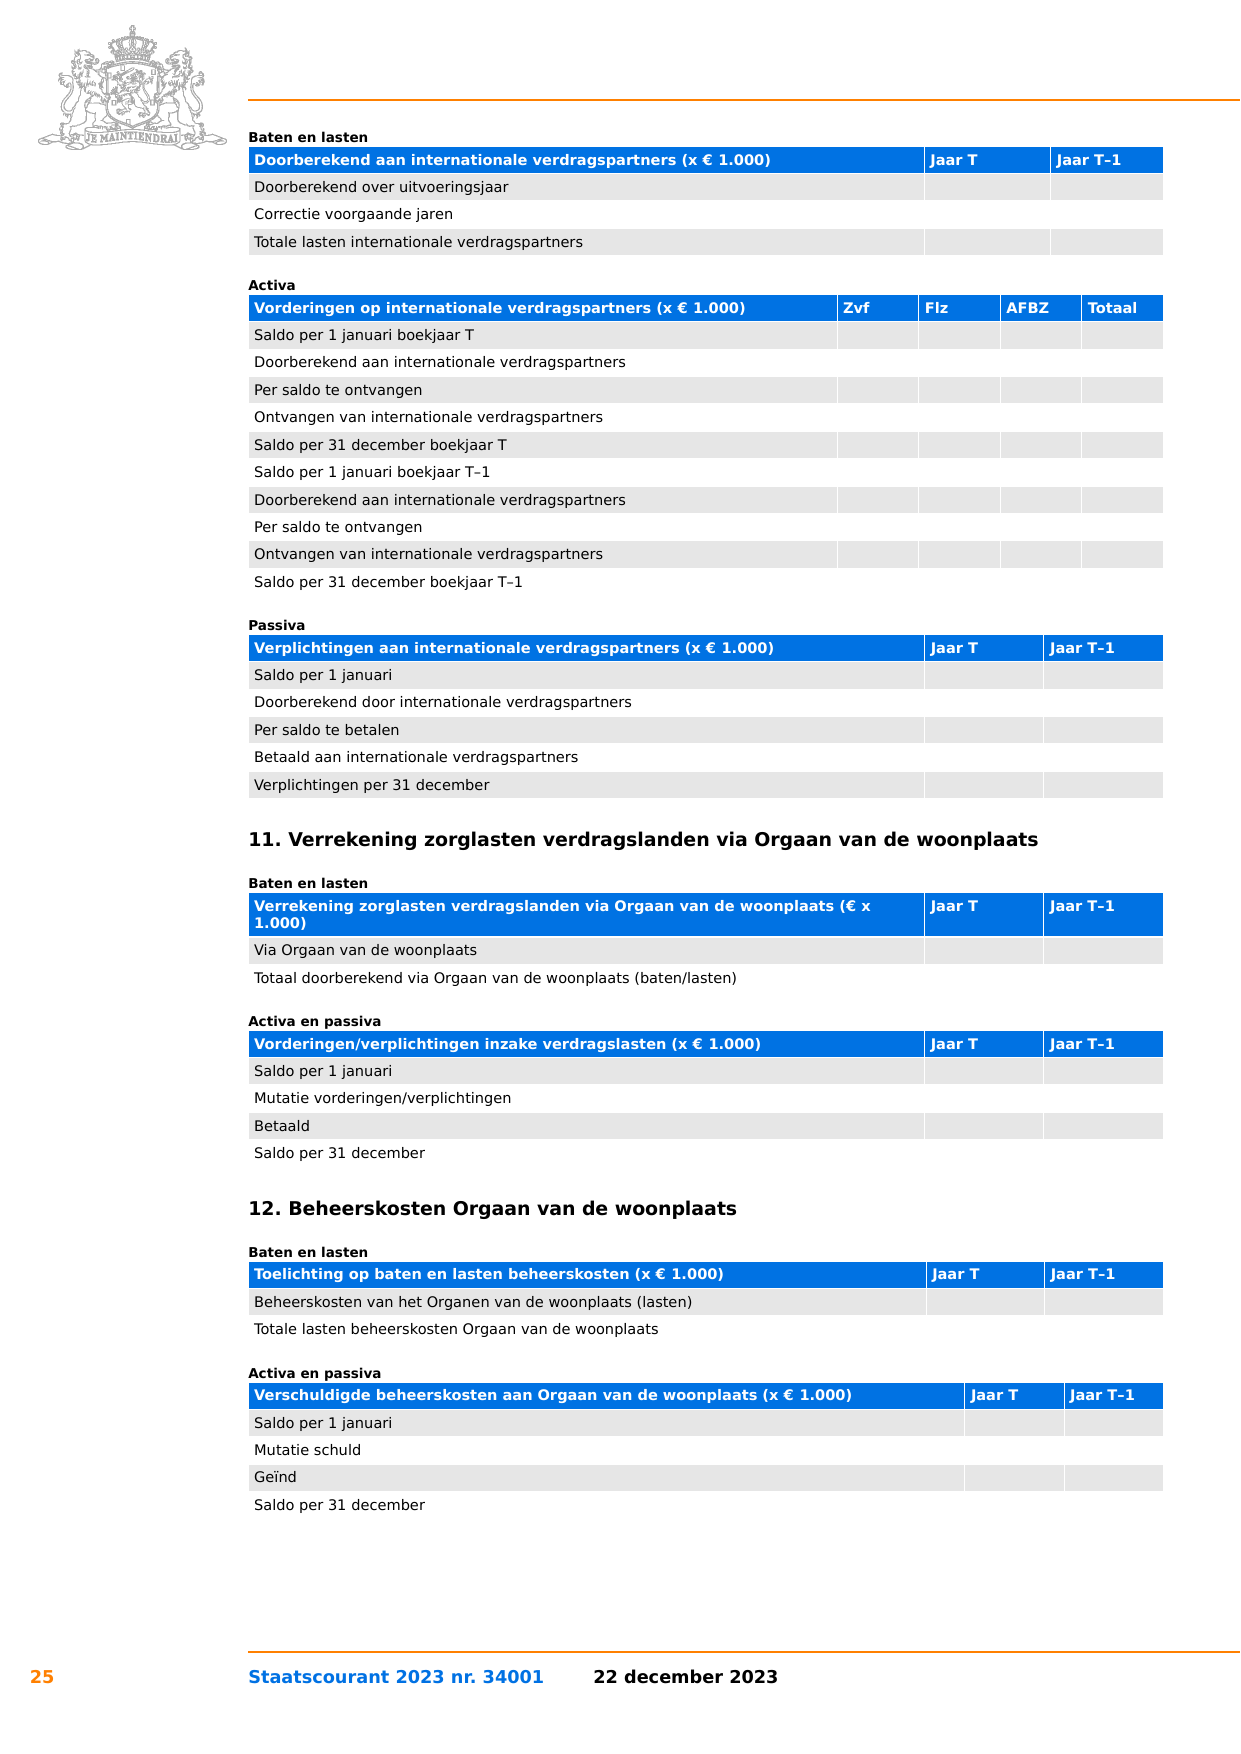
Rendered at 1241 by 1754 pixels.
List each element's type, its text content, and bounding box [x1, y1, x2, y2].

table_cell [1082, 514, 1163, 540]
table_cell [1082, 541, 1163, 568]
table_cell Flz [919, 295, 1000, 321]
table_cell [919, 514, 1000, 540]
table_cell Jaar T–1 [1044, 893, 1163, 936]
table_cell [1082, 322, 1163, 349]
table_header Passiva [248, 618, 1163, 634]
table_cell [838, 459, 918, 486]
table_cell Beheerskosten van het Organen van de woonplaats (lasten) [249, 1289, 926, 1315]
table_cell Vorderingen op internationale verdragspartners (x € 1.000) [249, 295, 837, 321]
table_cell Betaald [249, 1113, 924, 1139]
table_cell [1051, 174, 1163, 200]
table_cell [925, 717, 1043, 743]
table_cell [919, 322, 1000, 349]
table_cell Geïnd [249, 1465, 964, 1491]
table_cell Jaar T–1 [1044, 635, 1163, 661]
table_cell [1051, 229, 1163, 255]
table_cell [919, 569, 1000, 595]
table_cell Jaar T–1 [1045, 1262, 1163, 1288]
table_cell Verplichtingen per 31 december [249, 772, 924, 798]
table_cell [927, 1316, 1044, 1343]
table_header Activa [248, 278, 1163, 294]
table_cell [838, 322, 918, 349]
table_cell Vorderingen/verplichtingen inzake verdragslasten (x € 1.000) [249, 1031, 924, 1057]
table_cell [965, 1492, 1064, 1518]
table_cell [925, 745, 1043, 771]
table_cell Jaar T–1 [1044, 1031, 1163, 1057]
table_cell Jaar T [925, 1031, 1043, 1057]
table_cell [838, 541, 918, 568]
table_cell AFBZ [1001, 295, 1081, 321]
table_header Baten en lasten [248, 130, 1163, 146]
table_cell Totaal doorberekend via Orgaan van de woonplaats (baten/lasten) [249, 965, 924, 991]
table_cell [1065, 1492, 1163, 1518]
table_cell [1001, 487, 1081, 513]
table_cell Betaald aan internationale verdragspartners [249, 745, 924, 771]
table_cell Doorberekend door internationale verdragspartners [249, 690, 924, 716]
table_cell [1082, 487, 1163, 513]
table_cell Saldo per 31 december boekjaar T [249, 432, 837, 458]
table_cell [1044, 1140, 1163, 1167]
table_cell Verrekening zorglasten verdragslanden via Orgaan van de woonplaats (€ x 1.000) [249, 893, 924, 936]
table_cell [1001, 350, 1081, 376]
table_cell [1044, 690, 1163, 716]
table_cell Jaar T–1 [1051, 147, 1163, 173]
table_header Baten en lasten [248, 876, 1163, 892]
table_cell Jaar T [965, 1383, 1064, 1409]
picture [38, 25, 227, 150]
table_cell [925, 772, 1043, 798]
table_cell Doorberekend over uitvoeringsjaar [249, 174, 924, 200]
table_cell [838, 350, 918, 376]
table_cell Saldo per 31 december [249, 1492, 964, 1518]
table_cell Jaar T [925, 893, 1043, 936]
table_cell [965, 1410, 1064, 1436]
table_cell Ontvangen van internationale verdragspartners [249, 541, 837, 568]
table_header Baten en lasten [248, 1245, 1163, 1261]
table_cell Saldo per 1 januari [249, 1410, 964, 1436]
table_cell [1045, 1316, 1163, 1343]
table_cell [919, 487, 1000, 513]
table_cell Per saldo te ontvangen [249, 514, 837, 540]
table_cell Ontvangen van internationale verdragspartners [249, 405, 837, 431]
table_cell [1045, 1289, 1163, 1315]
table_cell Jaar T [925, 635, 1043, 661]
table_cell Totale lasten internationale verdragspartners [249, 229, 924, 255]
table_cell Saldo per 1 januari boekjaar T [249, 322, 837, 349]
table_cell [838, 569, 918, 595]
table_cell Verschuldigde beheerskosten aan Orgaan van de woonplaats (x € 1.000) [249, 1383, 964, 1409]
table_cell [1044, 745, 1163, 771]
table_cell [1082, 405, 1163, 431]
table_cell [925, 690, 1043, 716]
table_cell [1044, 772, 1163, 798]
table_cell Jaar T–1 [1065, 1383, 1163, 1409]
table_cell Per saldo te ontvangen [249, 377, 837, 403]
table_cell [1001, 541, 1081, 568]
table_cell [1051, 201, 1163, 228]
table_cell [1044, 662, 1163, 689]
table_cell Doorberekend aan internationale verdragspartners [249, 350, 837, 376]
table_cell [1044, 717, 1163, 743]
table_cell [1065, 1465, 1163, 1491]
table_cell Per saldo te betalen [249, 717, 924, 743]
table_cell Saldo per 31 december boekjaar T–1 [249, 569, 837, 595]
table_cell [1001, 405, 1081, 431]
table_cell [925, 201, 1050, 228]
table_cell [1044, 965, 1163, 991]
table_cell [1044, 1113, 1163, 1139]
table_cell [1082, 432, 1163, 458]
table_cell [919, 459, 1000, 486]
table_cell [1044, 1086, 1163, 1112]
table_cell [927, 1289, 1044, 1315]
table_cell Jaar T [925, 147, 1050, 173]
table_cell [919, 350, 1000, 376]
table_cell Zvf [838, 295, 918, 321]
table_cell Jaar T [927, 1262, 1044, 1288]
table_cell [1082, 569, 1163, 595]
table_cell [925, 1058, 1043, 1084]
table_cell [925, 965, 1043, 991]
table_cell [1082, 377, 1163, 403]
table_cell [1001, 459, 1081, 486]
table_cell [838, 405, 918, 431]
table_cell [1001, 377, 1081, 403]
table_cell [1065, 1410, 1163, 1436]
table_cell [838, 487, 918, 513]
table_cell [1082, 350, 1163, 376]
table_cell [925, 1086, 1043, 1112]
table_cell [1065, 1437, 1163, 1463]
table_cell Mutatie vorderingen/verplichtingen [249, 1086, 924, 1112]
table_cell [1001, 432, 1081, 458]
table_cell [1001, 322, 1081, 349]
table_header Activa en passiva [248, 1014, 1163, 1030]
table_cell Doorberekend aan internationale verdragspartners [249, 487, 837, 513]
table_cell Saldo per 1 januari [249, 662, 924, 689]
table_cell [919, 541, 1000, 568]
table_cell [925, 662, 1043, 689]
table_cell Saldo per 31 december [249, 1140, 924, 1167]
table_cell Toelichting op baten en lasten beheerskosten (x € 1.000) [249, 1262, 926, 1288]
table_cell [925, 938, 1043, 964]
table_cell [925, 1113, 1043, 1139]
table_cell [838, 514, 918, 540]
table_cell [838, 377, 918, 403]
table_cell Saldo per 1 januari [249, 1058, 924, 1084]
table_cell [925, 229, 1050, 255]
table_header Activa en passiva [248, 1366, 1163, 1381]
table_cell Doorberekend aan internationale verdragspartners (x € 1.000) [249, 147, 924, 173]
table_cell Mutatie schuld [249, 1437, 964, 1463]
table_cell Totale lasten beheerskosten Orgaan van de woonplaats [249, 1316, 926, 1343]
table_cell [925, 1140, 1043, 1167]
table_cell [1082, 459, 1163, 486]
subtitle 11. Verrekening zorglasten verdragslanden via Orgaan van de woonplaats [248, 829, 1163, 851]
table_cell [965, 1437, 1064, 1463]
table_cell [1001, 569, 1081, 595]
table_cell Via Orgaan van de woonplaats [249, 938, 924, 964]
table_cell [838, 432, 918, 458]
table_cell [925, 174, 1050, 200]
table_cell [1044, 1058, 1163, 1084]
table_cell Saldo per 1 januari boekjaar T–1 [249, 459, 837, 486]
table_cell Correctie voorgaande jaren [249, 201, 924, 228]
table_cell [1044, 938, 1163, 964]
table_cell [919, 377, 1000, 403]
table_cell [1001, 514, 1081, 540]
table_cell Totaal [1082, 295, 1163, 321]
table_cell Verplichtingen aan internationale verdragspartners (x € 1.000) [249, 635, 924, 661]
table_cell [965, 1465, 1064, 1491]
table_cell [919, 432, 1000, 458]
table_cell [919, 405, 1000, 431]
subtitle 12. Beheerskosten Orgaan van de woonplaats [248, 1198, 1163, 1220]
